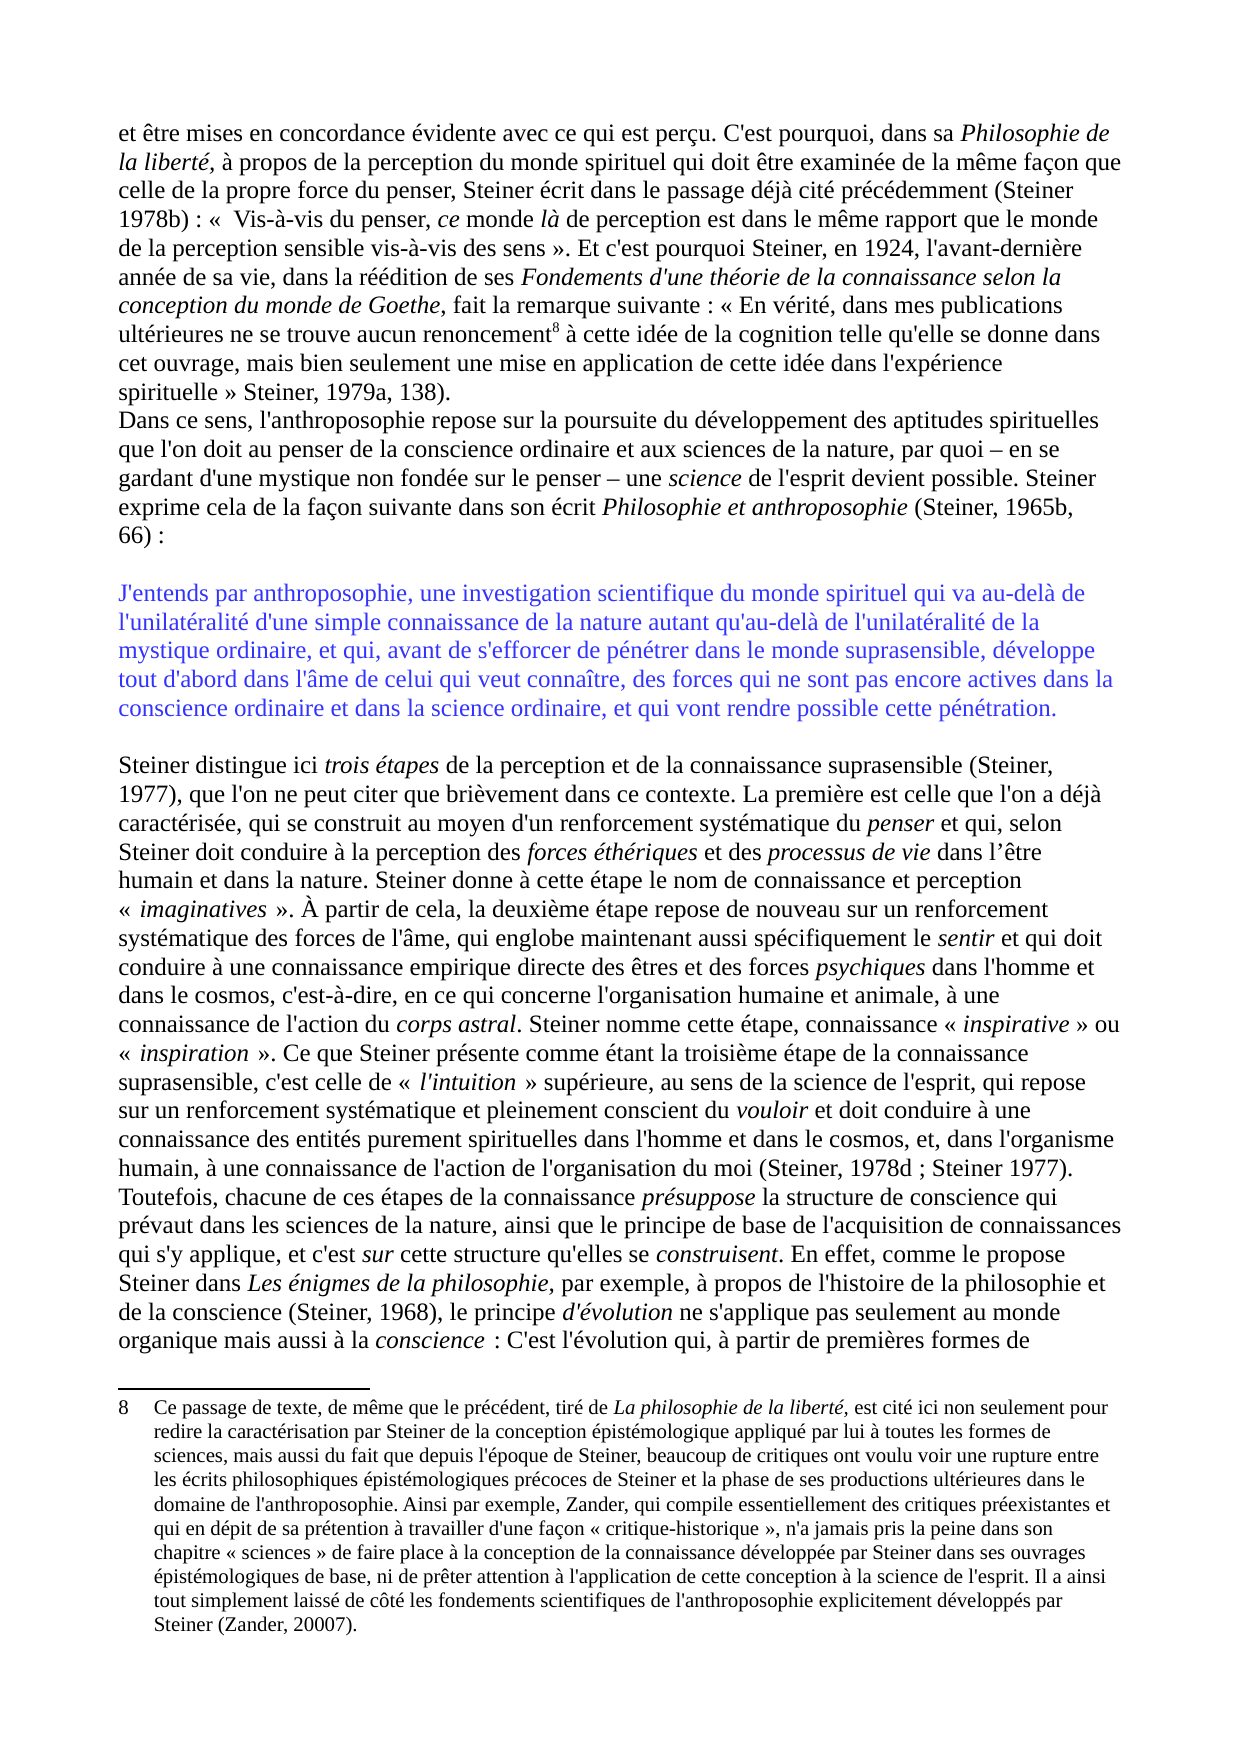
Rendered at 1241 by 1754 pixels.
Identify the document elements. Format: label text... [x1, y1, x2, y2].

text Toutefois, chacune de ces étapes de la connaissance présuppose la structure de conscience qui prévaut dans les sciences de la nature, ainsi que le principe de base de l'acquisition de connaissances qui s'y applique, et c'est sur cette structure qu'elles se construisent. En effet, comme le propose Steiner dans Les énigmes de la philosophie, par exemple, à propos de l'histoire de la philosophie et de la conscience (Steiner, 1968), le principe d'évolution ne s'applique pas seulement au monde organique mais aussi à la conscience : C'est l'évolution qui, à partir de premières formes de [118, 1182, 1122, 1354]
text Dans ce sens, l'anthroposophie repose sur la poursuite du développement des aptitudes spirituelles que l'on doit au penser de la conscience ordinaire et aux sciences de la nature, par quoi – en se gardant d'une mystique non fondée sur le penser – une science de l'esprit devient possible. Steiner exprime cela de la façon suivante dans son écrit Philosophie et anthroposophie (Steiner, 1965b, 66) : [118, 406, 1122, 549]
text et être mises en concordance évidente avec ce qui est perçu. C'est pourquoi, dans sa Philosophie de la liberté, à propos de la perception du monde spirituel qui doit être examinée de la même façon que celle de la propre force du penser, Steiner écrit dans le passage déjà cité précédemment (Steiner 1978b) : « Vis-à-vis du penser, ce monde là de perception est dans le même rapport que le monde de la perception sensible vis-à-vis des sens ». Et c'est pourquoi Steiner, en 1924, l'avant-dernière année de sa vie, dans la réédition de ses Fondements d'une théorie de la connaissance selon la conception du monde de Goethe, fait la remarque suivante : « En vérité, dans mes publications ultérieures ne se trouve aucun renoncement à cette idée de la cognition telle qu'elle se donne dans cet ouvrage, mais bien seulement une mise en application de cette idée dans l'expérience spirituelle » Steiner, 1979a, 138). [118, 118, 1122, 406]
text Ce passage de texte, de même que le précédent, tiré de La philosophie de la liberté, est cité ici non seulement pour redire la caractérisation par Steiner de la conception épistémologique appliqué par lui à toutes les formes de sciences, mais aussi du fait que depuis l'époque de Steiner, beaucoup de critiques ont voulu voir une rupture entre les écrits philosophiques épistémologiques précoces de Steiner et la phase de ses productions ultérieures dans le domaine de l'anthroposophie. Ainsi par exemple, Zander, qui compile essentiellement des critiques préexistantes et qui en dépit de sa prétention à travailler d'une façon « critique-historique », n'a jamais pris la peine dans son chapitre « sciences » de faire place à la conception de la connaissance développée par Steiner dans ses ouvrages épistémologiques de base, ni de prêter attention à l'application de cette conception à la science de l'esprit. Il a ainsi tout simplement laissé de côté les fondements scientifiques de l'anthroposophie explicitement développés par Steiner (Zander, 20007). [118, 1395, 1122, 1636]
text Steiner distingue ici trois étapes de la perception et de la connaissance suprasensible (Steiner, 1977), que l'on ne peut citer que brièvement dans ce contexte. La première est celle que l'on a déjà caractérisée, qui se construit au moyen d'un renforcement systématique du penser et qui, selon Steiner doit conduire à la perception des forces éthériques et des processus de vie dans l’être humain et dans la nature. Steiner donne à cette étape le nom de connaissance et perception « imaginatives ». À partir de cela, la deuxième étape repose de nouveau sur un renforcement systématique des forces de l'âme, qui englobe maintenant aussi spécifiquement le sentir et qui doit conduire à une connaissance empirique directe des êtres et des forces psychiques dans l'homme et dans le cosmos, c'est-à-dire, en ce qui concerne l'organisation humaine et animale, à une connaissance de l'action du corps astral. Steiner nomme cette étape, connaissance « inspirative » ou « inspiration ». Ce que Steiner présente comme étant la troisième étape de la connaissance suprasensible, c'est celle de « l'intuition » supérieure, au sens de la science de l'esprit, qui repose sur un renforcement systématique et pleinement conscient du vouloir et doit conduire à une connaissance des entités purement spirituelles dans l'homme et dans le cosmos, et, dans l'organisme humain, à une connaissance de l'action de l'organisation du moi (Steiner, 1978d ; Steiner 1977). [118, 751, 1122, 1182]
text J'entends par anthroposophie, une investigation scientifique du monde spirituel qui va au-delà de l'unilatéralité d'une simple connaissance de la nature autant qu'au-delà de l'unilatéralité de la mystique ordinaire, et qui, avant de s'efforcer de pénétrer dans le monde suprasensible, développe tout d'abord dans l'âme de celui qui veut connaître, des forces qui ne sont pas encore actives dans la conscience ordinaire et dans la science ordinaire, et qui vont rendre possible cette pénétration. [118, 578, 1122, 722]
